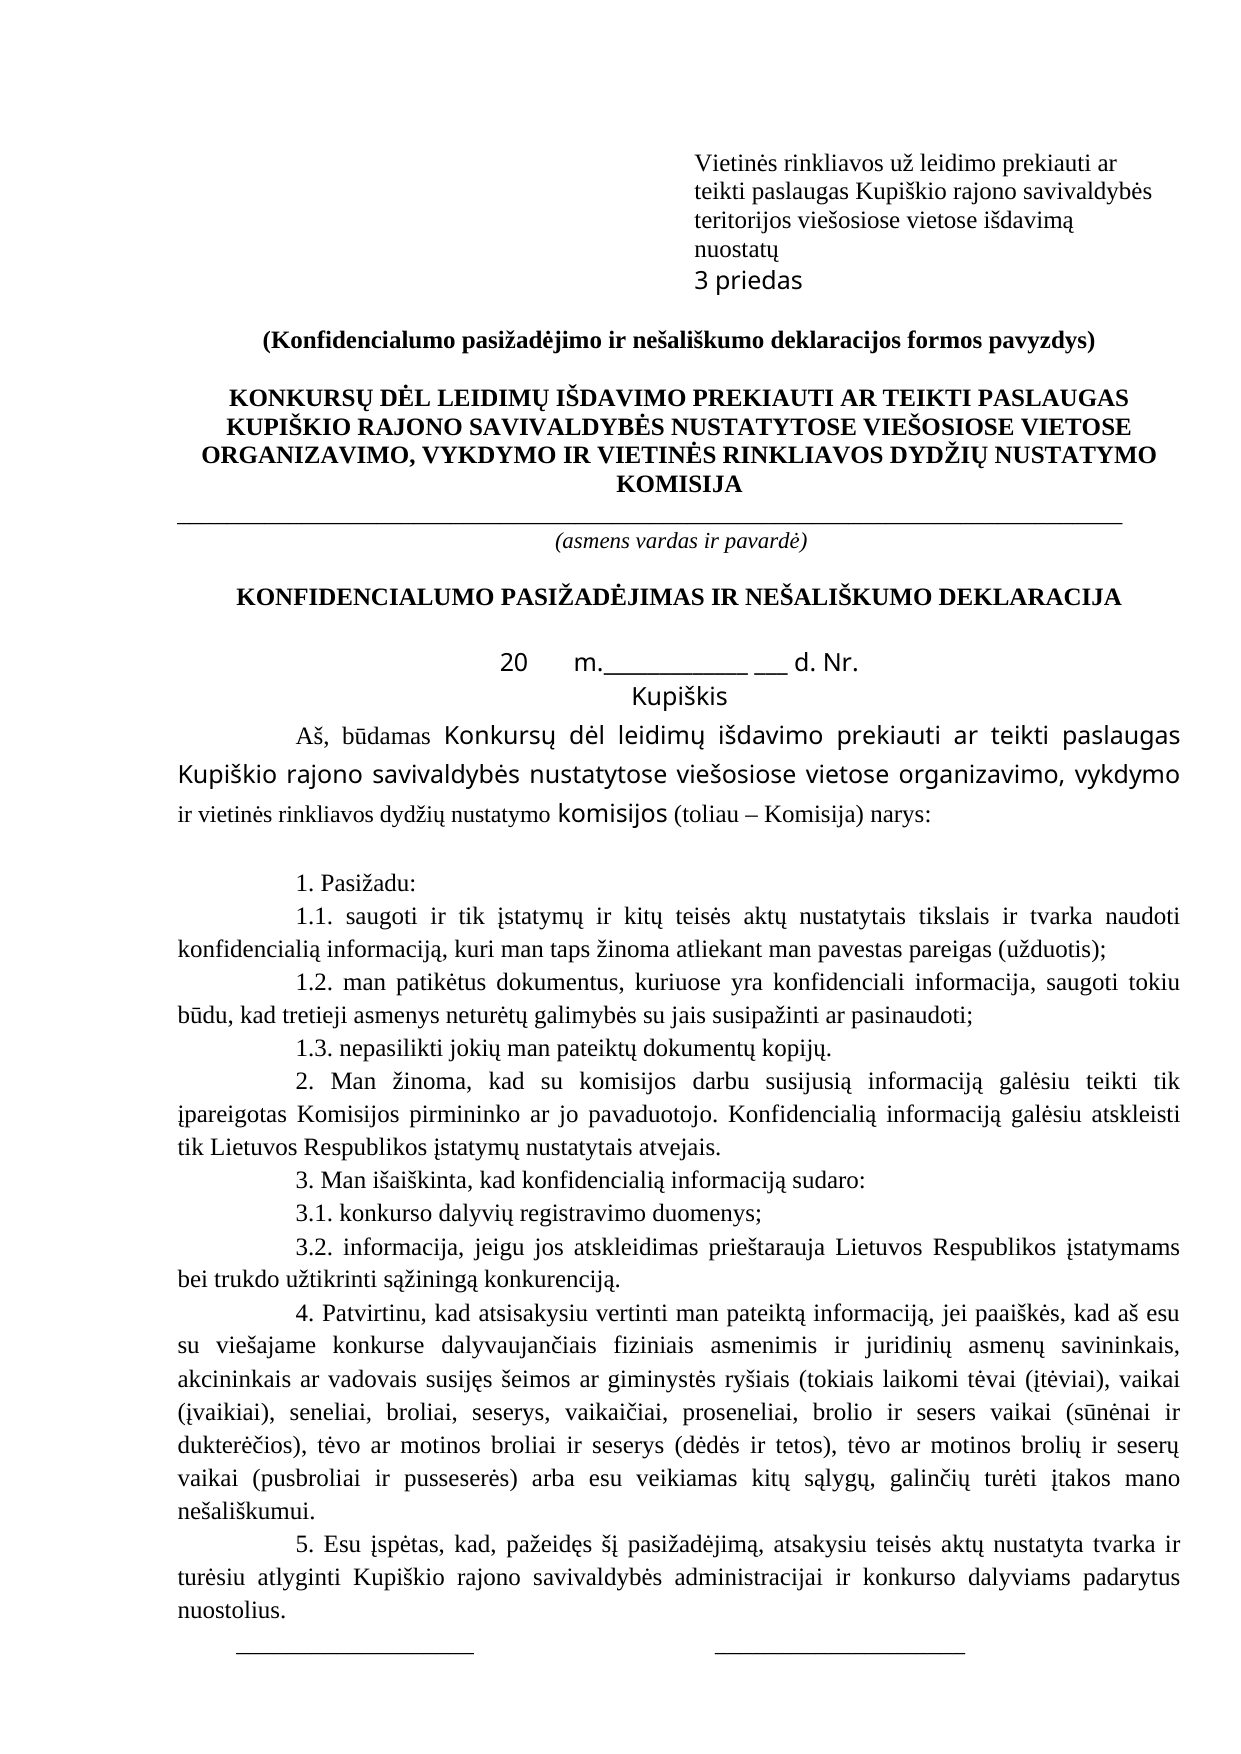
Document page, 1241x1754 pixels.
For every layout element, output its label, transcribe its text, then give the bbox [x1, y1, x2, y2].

text 1.3. nepasilikti jokių man pateiktų dokumentų kopijų. [177, 1033, 1181, 1062]
text 3 priedas [694, 263, 1181, 297]
text 20 m._____________ ___ d. Nr. [177, 644, 1181, 679]
text 3.1. konkurso dalyvių registravimo duomenys; [177, 1198, 1181, 1227]
text 1.1. saugoti ir tik įstatymų ir kitų teisės aktų nustatytais tikslais ir tvarka naudoti konfidencialią informaciją, kuri man taps žinoma atliekant man pavestas pareigas (užduotis); [177, 901, 1181, 963]
text Vietinės rinkliavos už leidimo prekiauti ar [694, 148, 1181, 176]
text Kupiškis [177, 679, 1181, 713]
text 1. Pasižadu: [177, 868, 1181, 897]
text Aš, būdamas Konkursų dėl leidimų išdavimo prekiauti ar teikti paslaugas Kupiškio rajono savivaldybės nustatytose viešosiose vietose organizavimo, vykdymo ir vietinės rinkliavos dydžių nustatymo komisijos (toliau – Komisija) narys: [177, 718, 1181, 830]
text nuostatų [694, 234, 1181, 263]
text 3. Man išaiškinta, kad konfidencialią informaciją sudaro: [177, 1166, 1181, 1194]
text 1.2. man patikėtus dokumentus, kuriuose yra konfidenciali informacija, saugoti tokiu būdu, kad tretieji asmenys neturėtų galimybės su jais susipažinti ar pasinaudoti; [177, 967, 1181, 1029]
text 3.2. informacija, jeigu jos atskleidimas prieštarauja Lietuvos Respublikos įstatymams bei trukdo užtikrinti sąžiningą konkurenciją. [177, 1232, 1181, 1293]
text KUPIŠKIO RAJONO SAVIVALDYBĖS NUSTATYTOSE VIEŠOSIOSE VIETOSE ORGANIZAVIMO, VYKDYMO IR VIETINĖS RINKLIAVOS DYDŽIŲ NUSTATYMO KOMISIJA [177, 412, 1181, 498]
text 2. Man žinoma, kad su komisijos darbu susijusią informaciją galėsiu teikti tik įpareigotas Komisijos pirmininko ar jo pavaduotojo. Konfidencialią informaciją galėsiu atskleisti tik Lietuvos Respublikos įstatymų nustatytais atvejais. [177, 1066, 1181, 1161]
text (asmens vardas ir pavardė) [177, 527, 1181, 553]
text KONFIDENCIALUMO PASIŽADĖJIMAS IR NEŠALIŠKUMO DEKLARACIJA [177, 582, 1181, 611]
text ___________________ ____________________ [177, 1628, 1181, 1657]
text (Konfidencialumo pasižadėjimo ir nešališkumo deklaracijos formos pavyzdys) [177, 325, 1181, 354]
text 4. Patvirtinu, kad atsisakysiu vertinti man pateiktą informaciją, jei paaiškės, kad aš esu su viešajame konkurse dalyvaujančiais fiziniais asmenimis ir juridinių asmenų savininkais, akcininkais ar vadovais susijęs šeimos ar giminystės ryšiais (tokiais laikomi tėvai (įtėviai), vaikai (įvaikiai), seneliai, broliai, seserys, vaikaičiai, proseneliai, brolio ir sesers vaikai (sūnėnai ir dukterėčios), tėvo ar motinos broliai ir seserys (dėdės ir tetos), tėvo ar motinos brolių ir seserų vaikai (pusbroliai ir pusseserės) arba esu veikiamas kitų sąlygų, galinčių turėti įtakos mano nešališkumui. [177, 1298, 1181, 1524]
text 5. Esu įspėtas, kad, pažeidęs šį pasižadėjimą, atsakysiu teisės aktų nustatyta tvarka ir turėsiu atlyginti Kupiškio rajono savivaldybės administracijai ir konkurso dalyviams padarytus nuostolius. [177, 1529, 1181, 1623]
text KONKURSŲ DĖL LEIDIMŲ IŠDAVIMO PREKIAUTI AR TEIKTI PASLAUGAS [177, 383, 1181, 412]
text teritorijos viešosiose vietose išdavimą [694, 205, 1181, 234]
text teikti paslaugas Kupiškio rajono savivaldybės [694, 176, 1181, 205]
